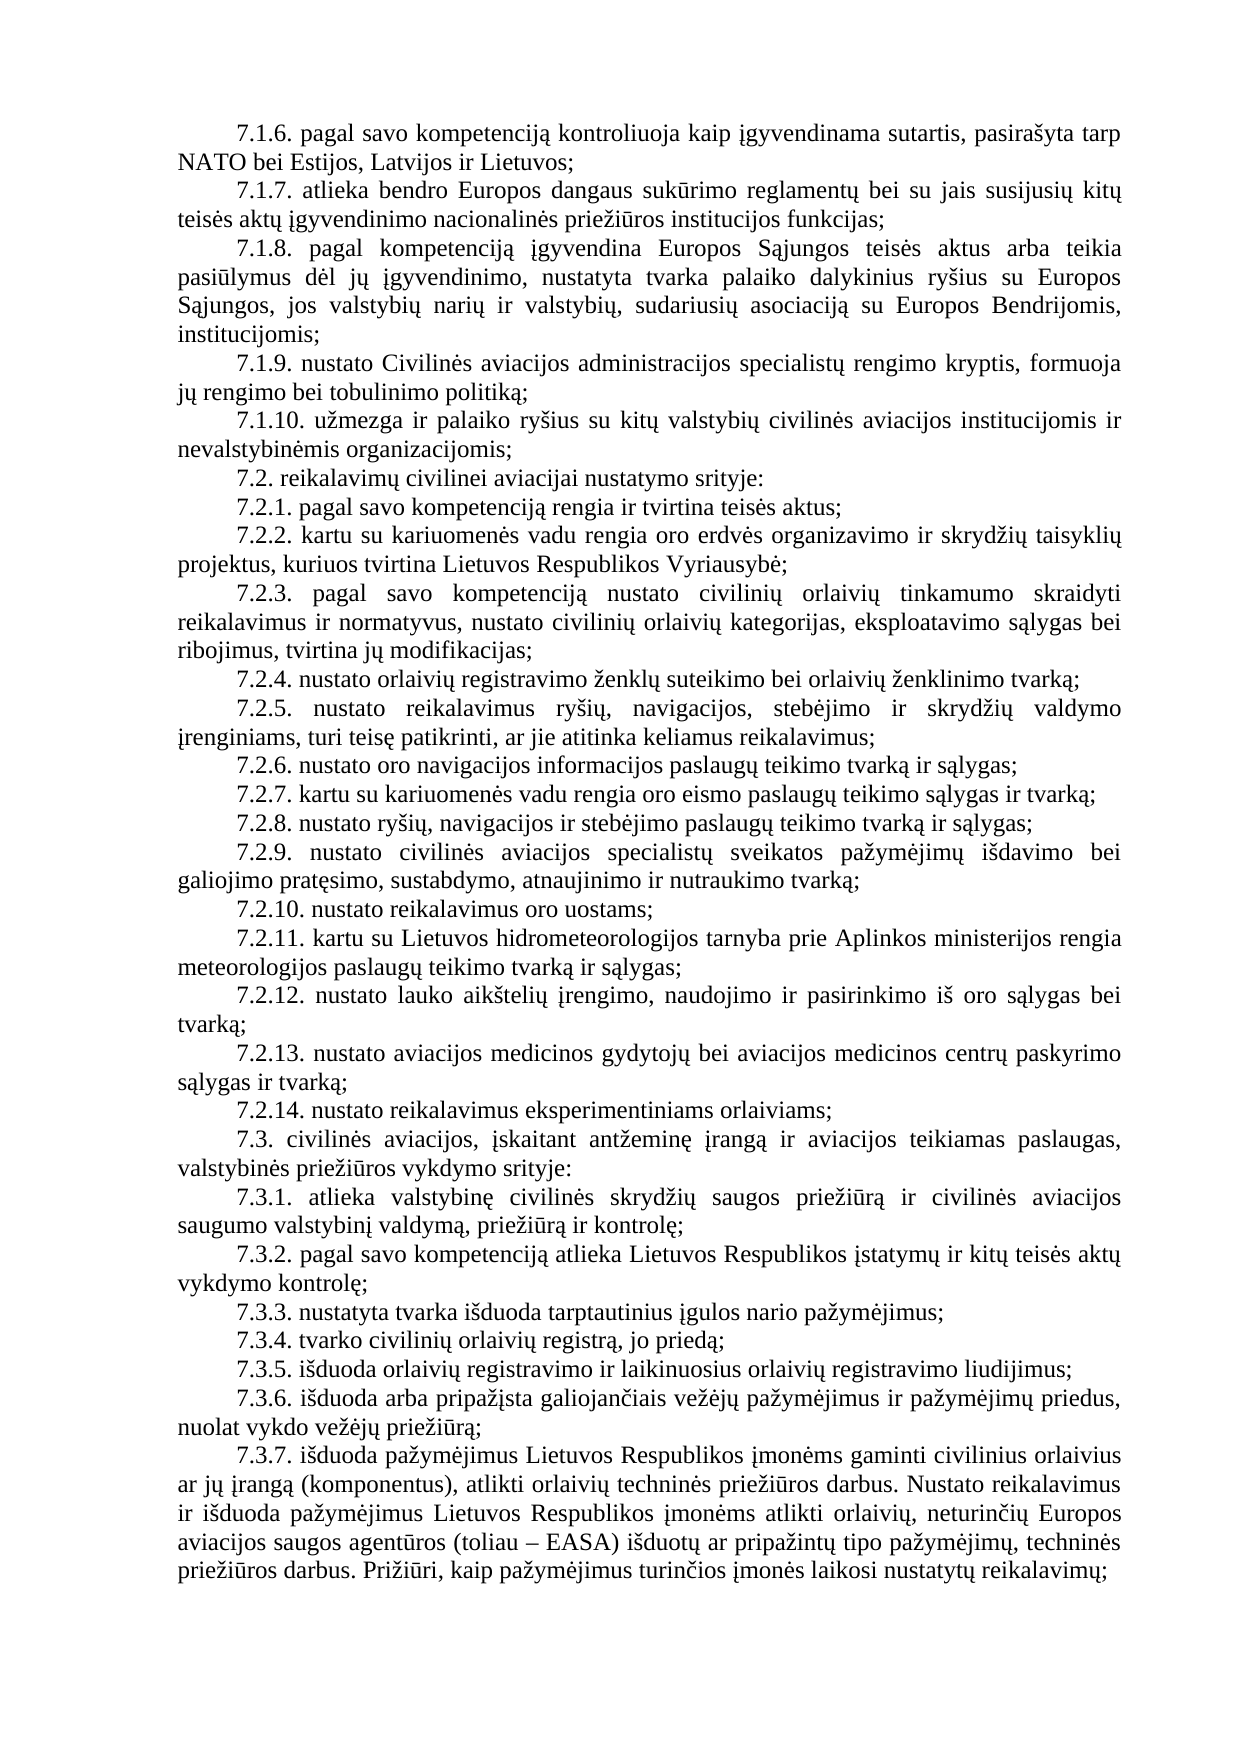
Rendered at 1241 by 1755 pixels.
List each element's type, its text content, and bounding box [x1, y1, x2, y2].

text 7.2. reikalavimų civilinei aviacijai nustatymo srityje: [177, 463, 1122, 492]
text 7.2.1. pagal savo kompetenciją rengia ir tvirtina teisės aktus; [177, 492, 1122, 521]
text 7.3.1. atlieka valstybinę civilinės skrydžių saugos priežiūrą ir civilinės aviacijos saugumo valstybinį valdymą, priežiūrą ir kontrolę; [177, 1182, 1122, 1239]
text 7.2.10. nustato reikalavimus oro uostams; [177, 894, 1122, 923]
text 7.3.7. išduoda pažymėjimus Lietuvos Respublikos įmonėms gaminti civilinius orlaivius ar jų įrangą (komponentus), atlikti orlaivių techninės priežiūros darbus. Nustato reikalavimus ir išduoda pažymėjimus Lietuvos Respublikos įmonėms atlikti orlaivių, neturinčių Europos aviacijos saugos agentūros (toliau – EASA) išduotų ar pripažintų tipo pažymėjimų, techninės priežiūros darbus. Prižiūri, kaip pažymėjimus turinčios įmonės laikosi nustatytų reikalavimų; [177, 1441, 1122, 1584]
text 7.2.13. nustato aviacijos medicinos gydytojų bei aviacijos medicinos centrų paskyrimo sąlygas ir tvarką; [177, 1038, 1122, 1096]
text 7.2.3. pagal savo kompetenciją nustato civilinių orlaivių tinkamumo skraidyti reikalavimus ir normatyvus, nustato civilinių orlaivių kategorijas, eksploatavimo sąlygas bei ribojimus, tvirtina jų modifikacijas; [177, 578, 1122, 664]
text 7.2.6. nustato oro navigacijos informacijos paslaugų teikimo tvarką ir sąlygas; [177, 751, 1122, 779]
text 7.2.8. nustato ryšių, navigacijos ir stebėjimo paslaugų teikimo tvarką ir sąlygas; [177, 808, 1122, 837]
text 7.2.12. nustato lauko aikštelių įrengimo, naudojimo ir pasirinkimo iš oro sąlygas bei tvarką; [177, 981, 1122, 1038]
text 7.3.2. pagal savo kompetenciją atlieka Lietuvos Respublikos įstatymų ir kitų teisės aktų vykdymo kontrolę; [177, 1239, 1122, 1297]
text 7.3.4. tvarko civilinių orlaivių registrą, jo priedą; [177, 1326, 1122, 1354]
text 7.1.9. nustato Civilinės aviacijos administracijos specialistų rengimo kryptis, formuoja jų rengimo bei tobulinimo politiką; [177, 348, 1122, 406]
text 7.1.6. pagal savo kompetenciją kontroliuoja kaip įgyvendinama sutartis, pasirašyta tarp NATO bei Estijos, Latvijos ir Lietuvos; [177, 118, 1122, 176]
text 7.1.8. pagal kompetenciją įgyvendina Europos Sąjungos teisės aktus arba teikia pasiūlymus dėl jų įgyvendinimo, nustatyta tvarka palaiko dalykinius ryšius su Europos Sąjungos, jos valstybių narių ir valstybių, sudariusių asociaciją su Europos Bendrijomis, institucijomis; [177, 233, 1122, 348]
text 7.2.4. nustato orlaivių registravimo ženklų suteikimo bei orlaivių ženklinimo tvarką; [177, 664, 1122, 693]
text 7.2.7. kartu su kariuomenės vadu rengia oro eismo paslaugų teikimo sąlygas ir tvarką; [177, 779, 1122, 808]
text 7.2.5. nustato reikalavimus ryšių, navigacijos, stebėjimo ir skrydžių valdymo įrenginiams, turi teisę patikrinti, ar jie atitinka keliamus reikalavimus; [177, 693, 1122, 751]
text 7.3.6. išduoda arba pripažįsta galiojančiais vežėjų pažymėjimus ir pažymėjimų priedus, nuolat vykdo vežėjų priežiūrą; [177, 1383, 1122, 1441]
text 7.2.2. kartu su kariuomenės vadu rengia oro erdvės organizavimo ir skrydžių taisyklių projektus, kuriuos tvirtina Lietuvos Respublikos Vyriausybė; [177, 521, 1122, 578]
text 7.2.9. nustato civilinės aviacijos specialistų sveikatos pažymėjimų išdavimo bei galiojimo pratęsimo, sustabdymo, atnaujinimo ir nutraukimo tvarką; [177, 837, 1122, 894]
text 7.3.3. nustatyta tvarka išduoda tarptautinius įgulos nario pažymėjimus; [177, 1297, 1122, 1326]
text 7.2.11. kartu su Lietuvos hidrometeorologijos tarnyba prie Aplinkos ministerijos rengia meteorologijos paslaugų teikimo tvarką ir sąlygas; [177, 923, 1122, 981]
text 7.3.5. išduoda orlaivių registravimo ir laikinuosius orlaivių registravimo liudijimus; [177, 1354, 1122, 1383]
text 7.1.7. atlieka bendro Europos dangaus sukūrimo reglamentų bei su jais susijusių kitų teisės aktų įgyvendinimo nacionalinės priežiūros institucijos funkcijas; [177, 176, 1122, 233]
text 7.1.10. užmezga ir palaiko ryšius su kitų valstybių civilinės aviacijos institucijomis ir nevalstybinėmis organizacijomis; [177, 406, 1122, 463]
text 7.3. civilinės aviacijos, įskaitant antžeminę įrangą ir aviacijos teikiamas paslaugas, valstybinės priežiūros vykdymo srityje: [177, 1124, 1122, 1182]
text 7.2.14. nustato reikalavimus eksperimentiniams orlaiviams; [177, 1096, 1122, 1124]
